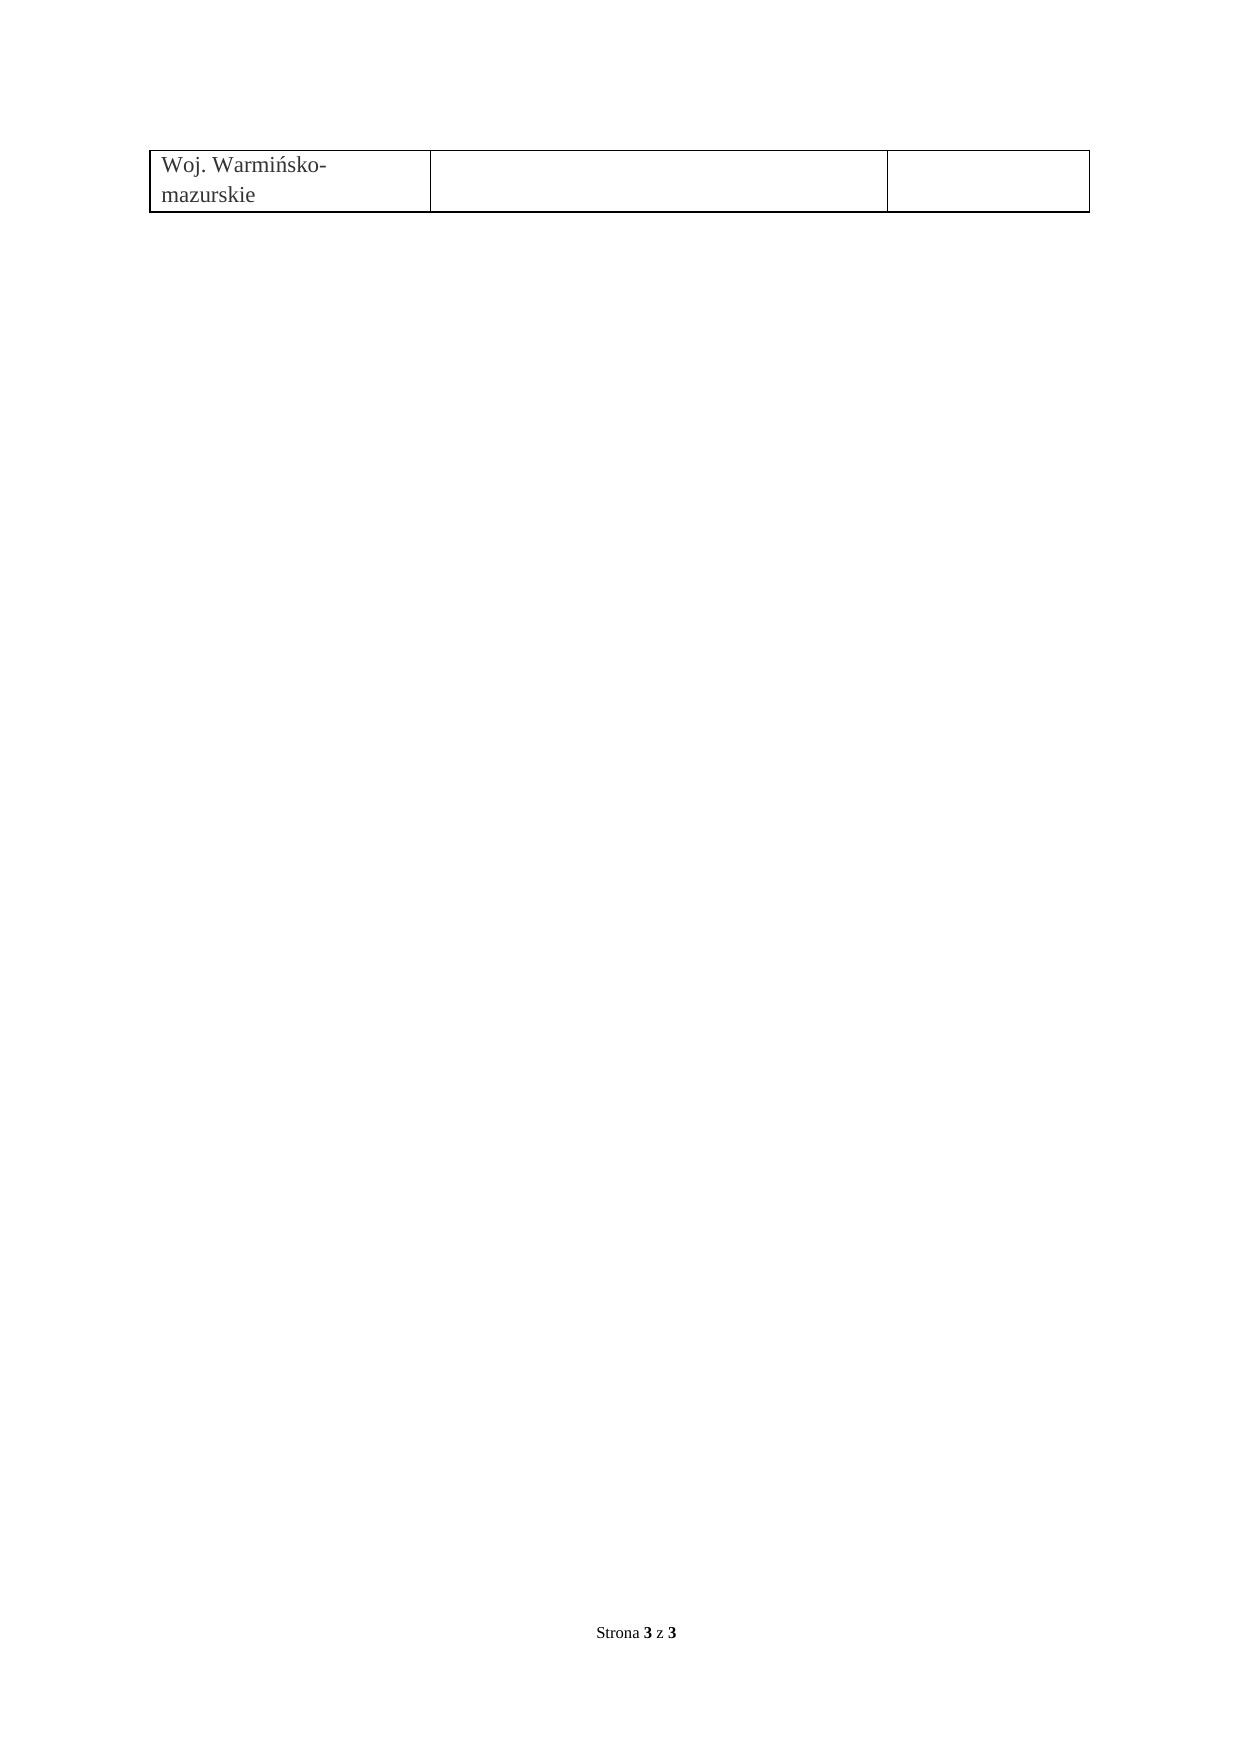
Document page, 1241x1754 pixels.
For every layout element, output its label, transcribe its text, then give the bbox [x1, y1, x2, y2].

table_cell Woj. Warmińsko-mazurskie [151, 151, 430, 211]
table_cell [888, 151, 1089, 211]
table_cell [431, 151, 887, 211]
